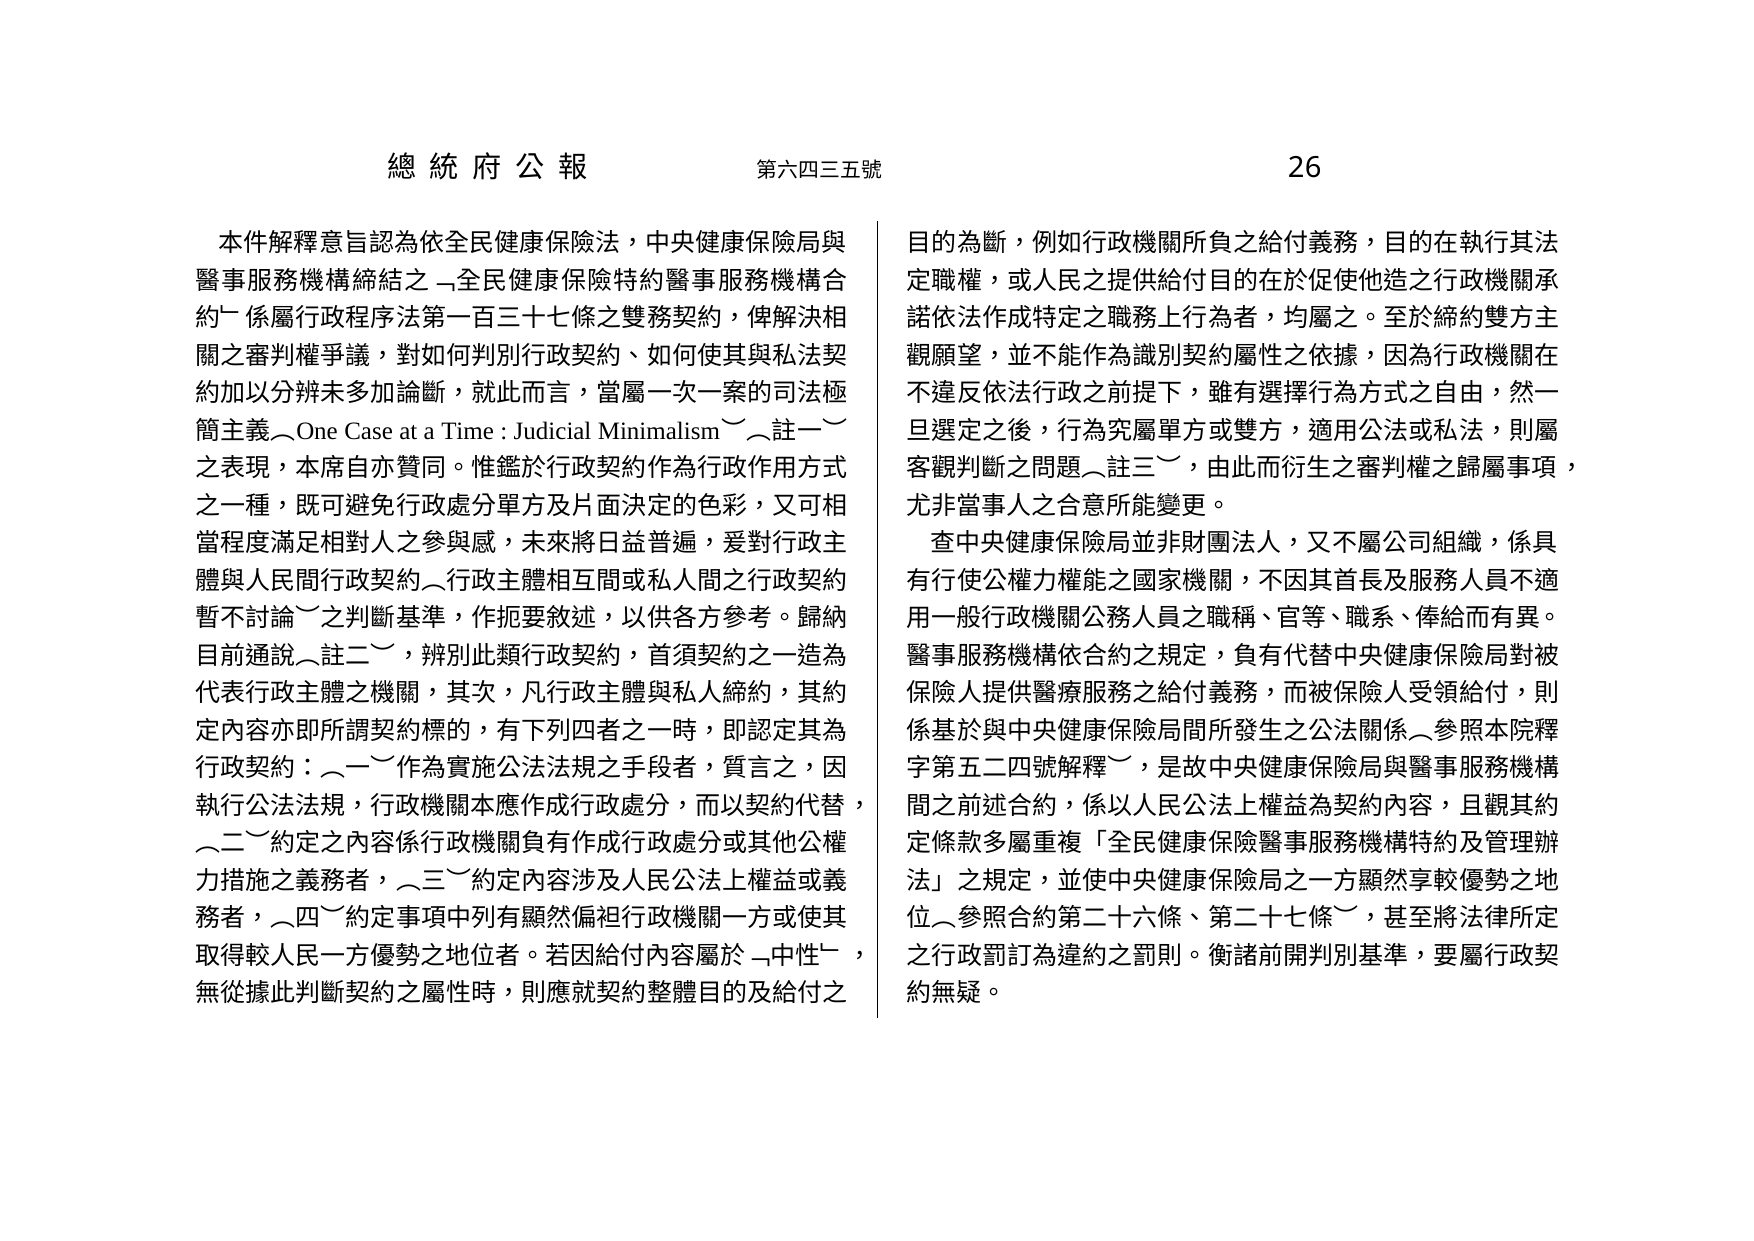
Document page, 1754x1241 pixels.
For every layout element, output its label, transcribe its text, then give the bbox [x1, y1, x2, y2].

text 本件解釋意旨認為依全民健康保險法，中央健康保險局與醫事服務機構締結之﹁全民健康保險特約醫事服務機構合約﹂係屬行政程序法第一百三十七條之雙務契約，俾解決相關之審判權爭議，對如何判別行政契約、如何使其與私法契約加以分辨未多加論斷，就此而言，當屬一次一案的司法極簡主義︵One Case at a Time : Judicial Minimalism︶︵註一︶之表現，本席自亦贊同。惟鑑於行政契約作為行政作用方式之一種，既可避免行政處分單方及片面決定的色彩，又可相當程度滿足相對人之參與感，未來將日益普遍，爰對行政主體與人民間行政契約︵行政主體相互間或私人間之行政契約暫不討論︶之判斷基準，作扼要敘述，以供各方參考。歸納目前通說︵註二︶，辨別此類行政契約，首須契約之一造為代表行政主體之機關，其次，凡行政主體與私人締約，其約定內容亦即所謂契約標的，有下列四者之一時，即認定其為行政契約：︵一︶作為實施公法法規之手段者，質言之，因執行公法法規，行政機關本應作成行政處分，而以契約代替，︵二︶約定之內容係行政機關負有作成行政處分或其他公權力措施之義務者，︵三︶約定內容涉及人民公法上權益或義務者，︵四︶約定事項中列有顯然偏袒行政機關一方或使其取得較人民一方優勢之地位者。若因給付內容屬於﹁中性﹂，無從據此判斷契約之屬性時，則應就契約整體目的及給付之目的為斷，例如行政機關所負之給付義務，目的在執行其法定職權，或人民之提供給付目的在於促使他造之行政機關承諾依法作成特定之職務上行為者，均屬之。至於締約雙方主觀願望，並不能作為識別契約屬性之依據，因為行政機關在不違反依法行政之前提下，雖有選擇行為方式之自由，然一旦選定之後，行為究屬單方或雙方，適用公法或私法，則屬客觀判斷之問題︵註三︶，由此而衍生之審判權之歸屬事項，尤非當事人之合意所能變更。 [195, 222, 847, 1009]
text 查中央健康保險局並非財團法人，又不屬公司組織，係具有行使公權力權能之國家機關，不因其首長及服務人員不適用一般行政機關公務人員之職稱、官等、職系、俸給而有異。醫事服務機構依合約之規定，負有代替中央健康保險局對被保險人提供醫療服務之給付義務，而被保險人受領給付，則係基於與中央健康保險局間所發生之公法關係︵參照本院釋字第五二四號解釋︶，是故中央健康保險局與醫事服務機構間之前述合約，係以人民公法上權益為契約內容，且觀其約定條款多屬重複「全民健康保險醫事服務機構特約及管理辦法」之規定，並使中央健康保險局之一方顯然享較優勢之地位︵參照合約第二十六條、第二十七條︶，甚至將法律所定之行政罰訂為違約之罰則。衡諸前開判別基準，要屬行政契約無疑。 [907, 522, 1559, 1009]
text 本件解釋意旨認為依全民健康保險法，中央健康保險局與醫事服務機構締結之﹁全民健康保險特約醫事服務機構合約﹂係屬行政程序法第一百三十七條之雙務契約，俾解決相關之審判權爭議，對如何判別行政契約、如何使其與私法契約加以分辨未多加論斷，就此而言，當屬一次一案的司法極簡主義︵One Case at a Time : Judicial Minimalism︶︵註一︶之表現，本席自亦贊同。惟鑑於行政契約作為行政作用方式之一種，既可避免行政處分單方及片面決定的色彩，又可相當程度滿足相對人之參與感，未來將日益普遍，爰對行政主體與人民間行政契約︵行政主體相互間或私人間之行政契約暫不討論︶之判斷基準，作扼要敘述，以供各方參考。歸納目前通說︵註二︶，辨別此類行政契約，首須契約之一造為代表行政主體之機關，其次，凡行政主體與私人締約，其約定內容亦即所謂契約標的，有下列四者之一時，即認定其為行政契約：︵一︶作為實施公法法規之手段者，質言之，因執行公法法規，行政機關本應作成行政處分，而以契約代替，︵二︶約定之內容係行政機關負有作成行政處分或其他公權力措施之義務者，︵三︶約定內容涉及人民公法上權益或義務者，︵四︶約定事項中列有顯然偏袒行政機關一方或使其取得較人民一方優勢之地位者。若因給付內容屬於﹁中性﹂，無從據此判斷契約之屬性時，則應就契約整體目的及給付之目的為斷，例如行政機關所負之給付義務，目的在執行其法定職權，或人民之提供給付目的在於促使他造之行政機關承諾依法作成特定之職務上行為者，均屬之。至於締約雙方主觀願望，並不能作為識別契約屬性之依據，因為行政機關在不違反依法行政之前提下，雖有選擇行為方式之自由，然一旦選定之後，行為究屬單方或雙方，適用公法或私法，則屬客觀判斷之問題︵註三︶，由此而衍生之審判權之歸屬事項，尤非當事人之合意所能變更。 [907, 222, 1559, 522]
